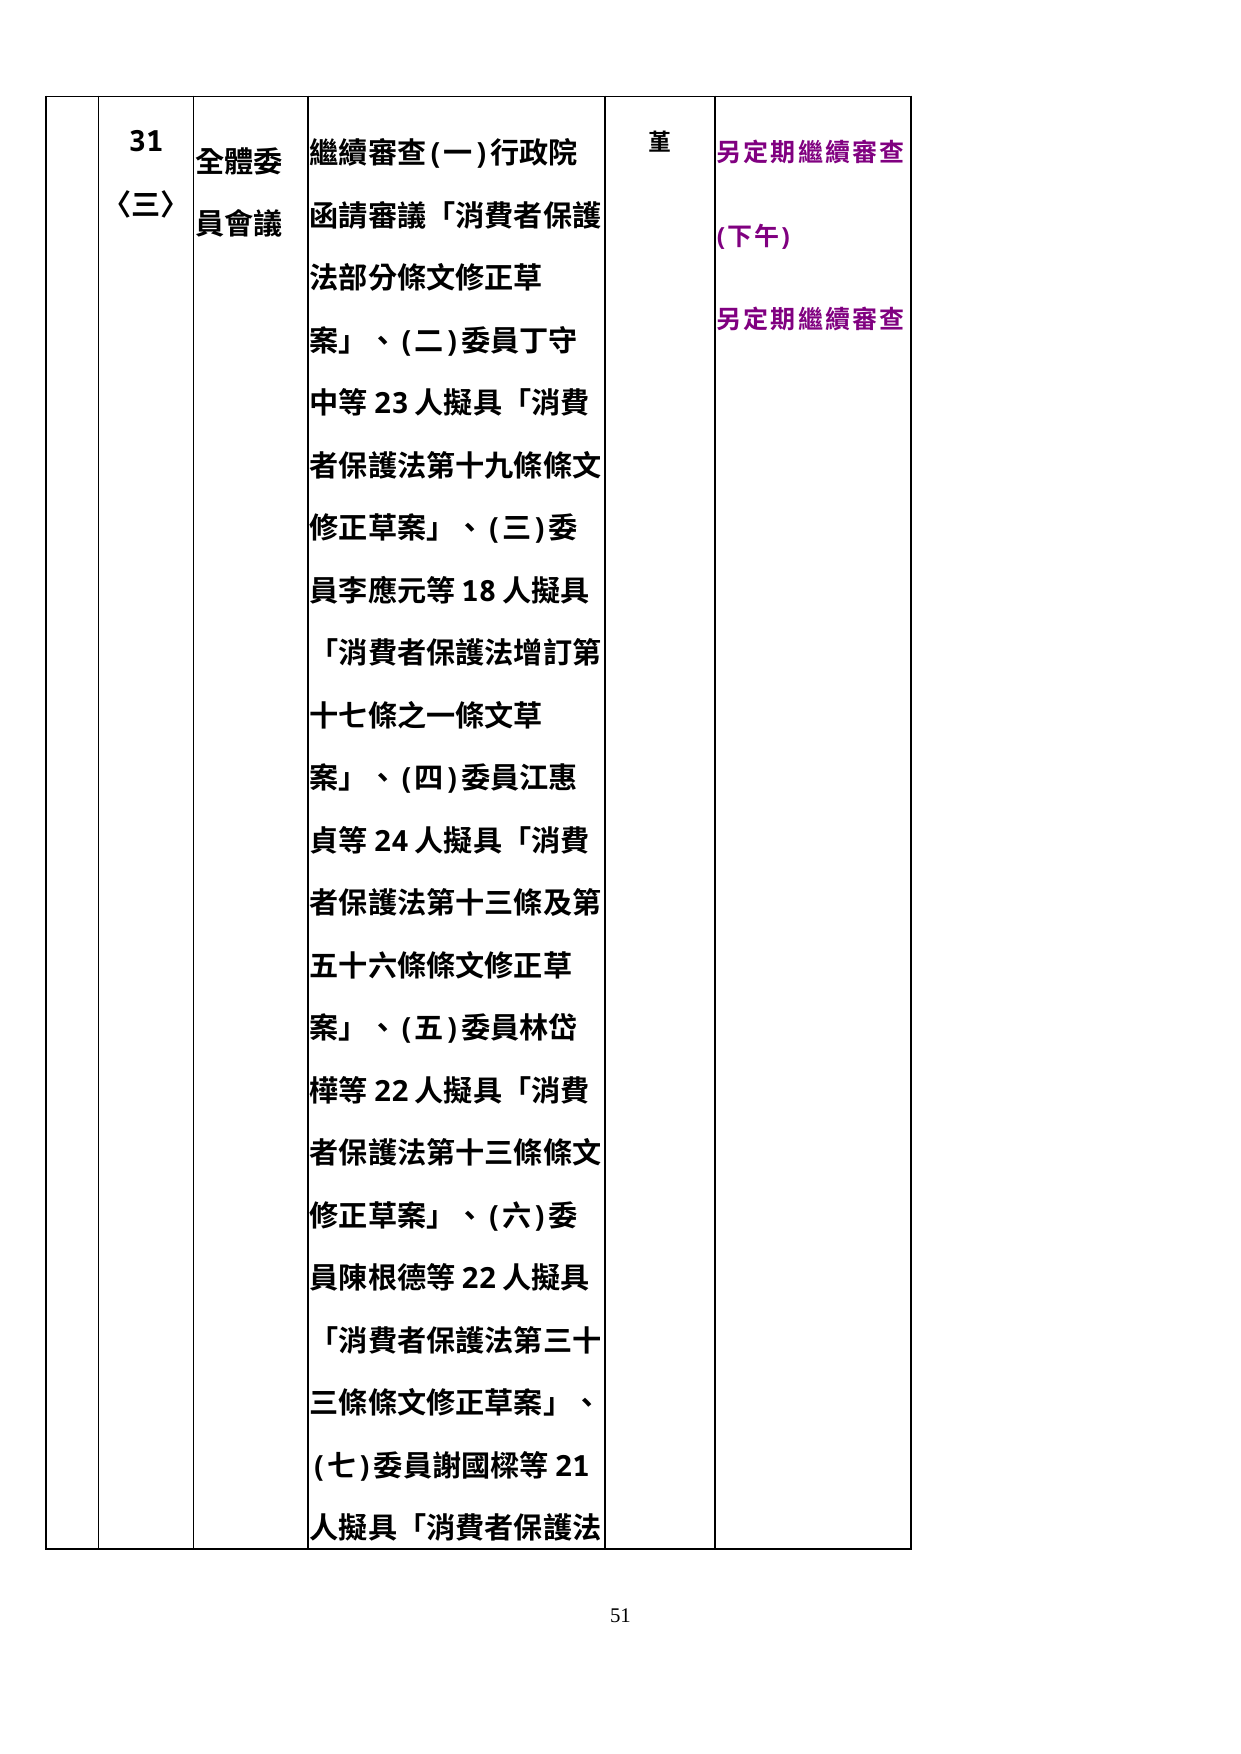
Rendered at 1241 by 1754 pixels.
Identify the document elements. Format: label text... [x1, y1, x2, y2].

table_cell 繼續審查(一)行政院函請審議「消費者保護法部分條文修正草案」、(二)委員丁守中等23人擬具「消費者保護法第十九條條文修正草案」、(三)委員李應元等18人擬具「消費者保護法增訂第十七條之一條文草案」、(四)委員江惠貞等24人擬具「消費者保護法第十三條及第五十六條條文修正草案」、(五)委員林岱樺等22人擬具「消費者保護法第十三條條文修正草案」、(六)委員陳根德等22人擬具「消費者保護法第三十三條條文修正草案」、(七)委員謝國樑等21人擬具「消費者保護法 [309, 97, 604, 1548]
table_cell 31 〈三〉 [99, 97, 193, 1548]
table_cell [47, 97, 98, 1548]
table_cell 另定期繼續審查 (下午) 另定期繼續審查 [716, 97, 910, 1548]
table_cell 全體委員會議 [194, 97, 307, 1548]
table_cell 堇 [606, 97, 714, 1548]
